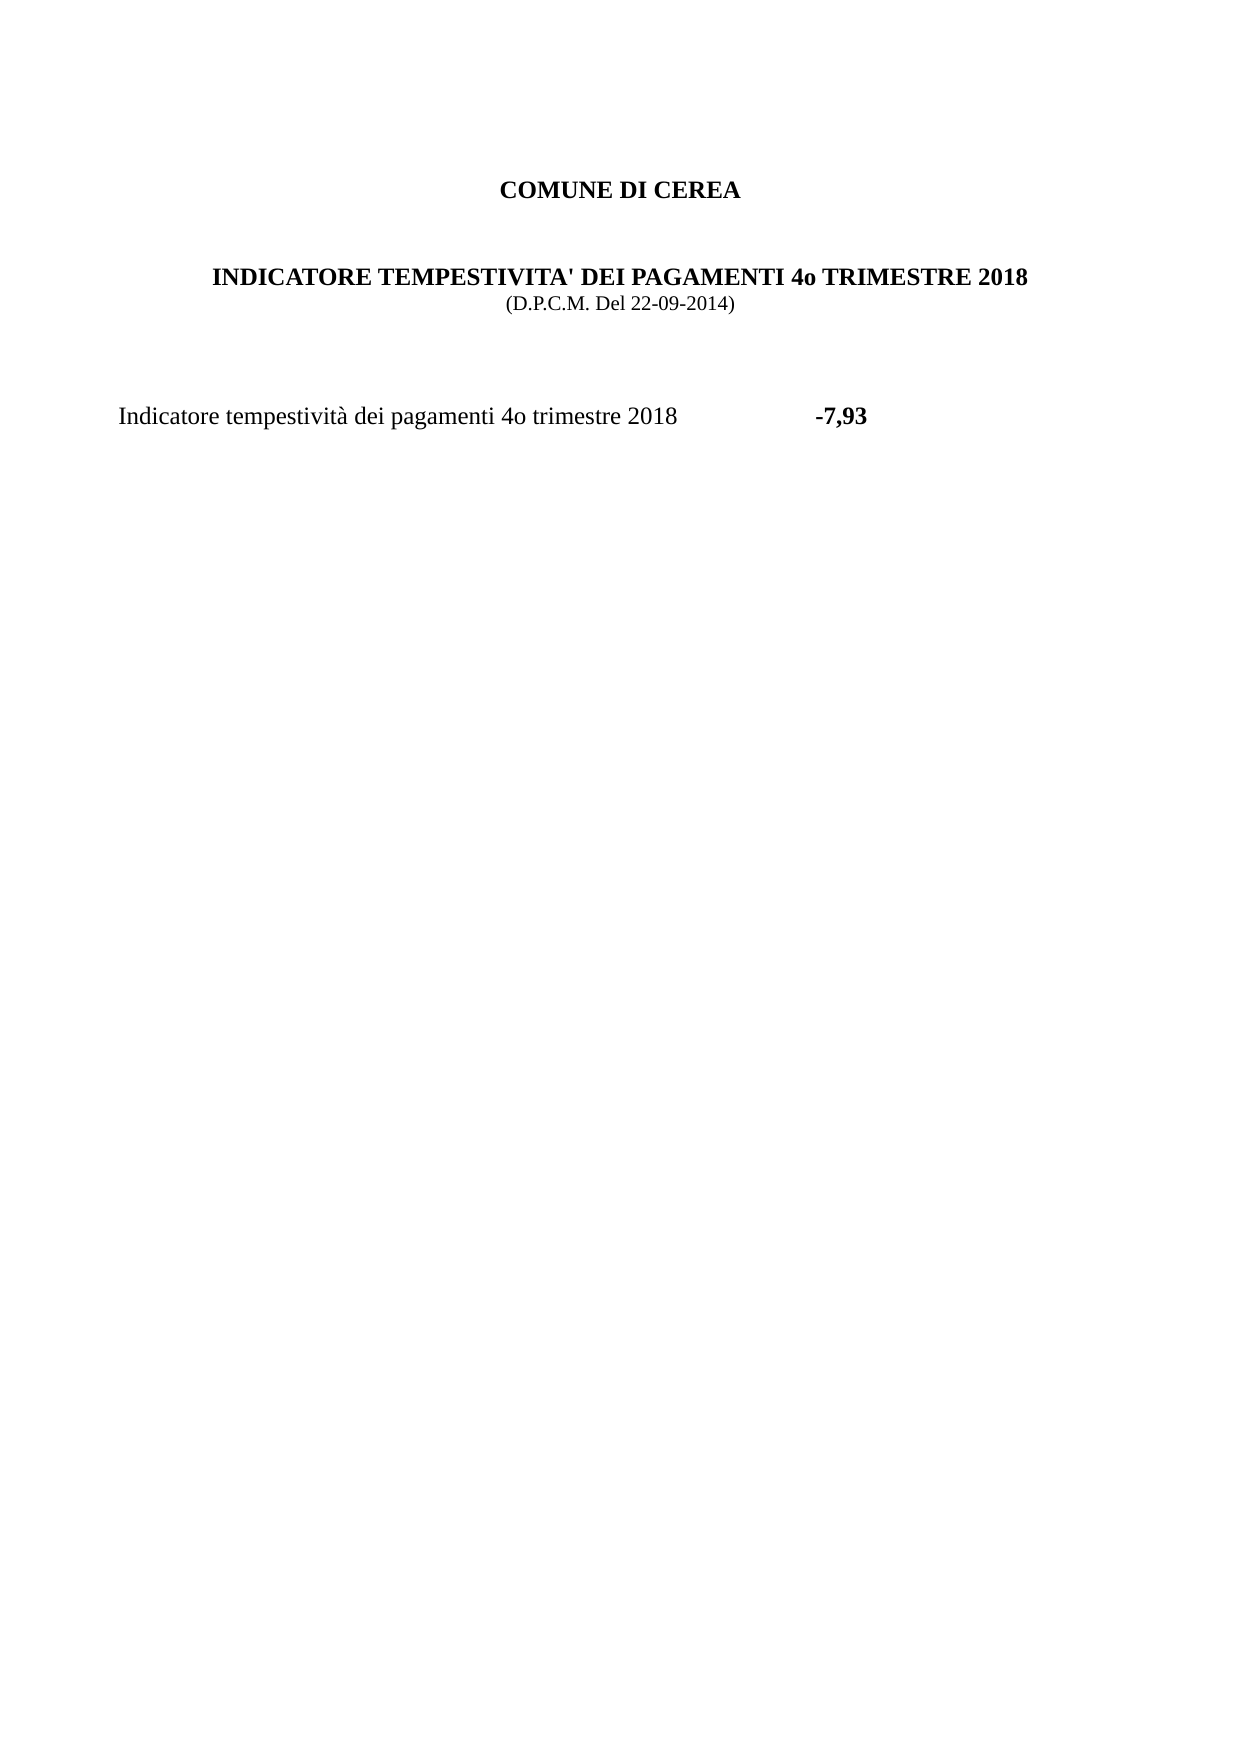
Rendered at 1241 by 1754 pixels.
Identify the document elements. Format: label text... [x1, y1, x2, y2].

text (D.P.C.M. Del 22-09-2014) [118, 291, 1122, 315]
text COMUNE DI CEREA [118, 176, 1122, 204]
text INDICATORE TEMPESTIVITA' DEI PAGAMENTI 4o TRIMESTRE 2018 [118, 262, 1122, 291]
text Indicatore tempestività dei pagamenti 4o trimestre 2018 -7,93 [118, 401, 1122, 430]
